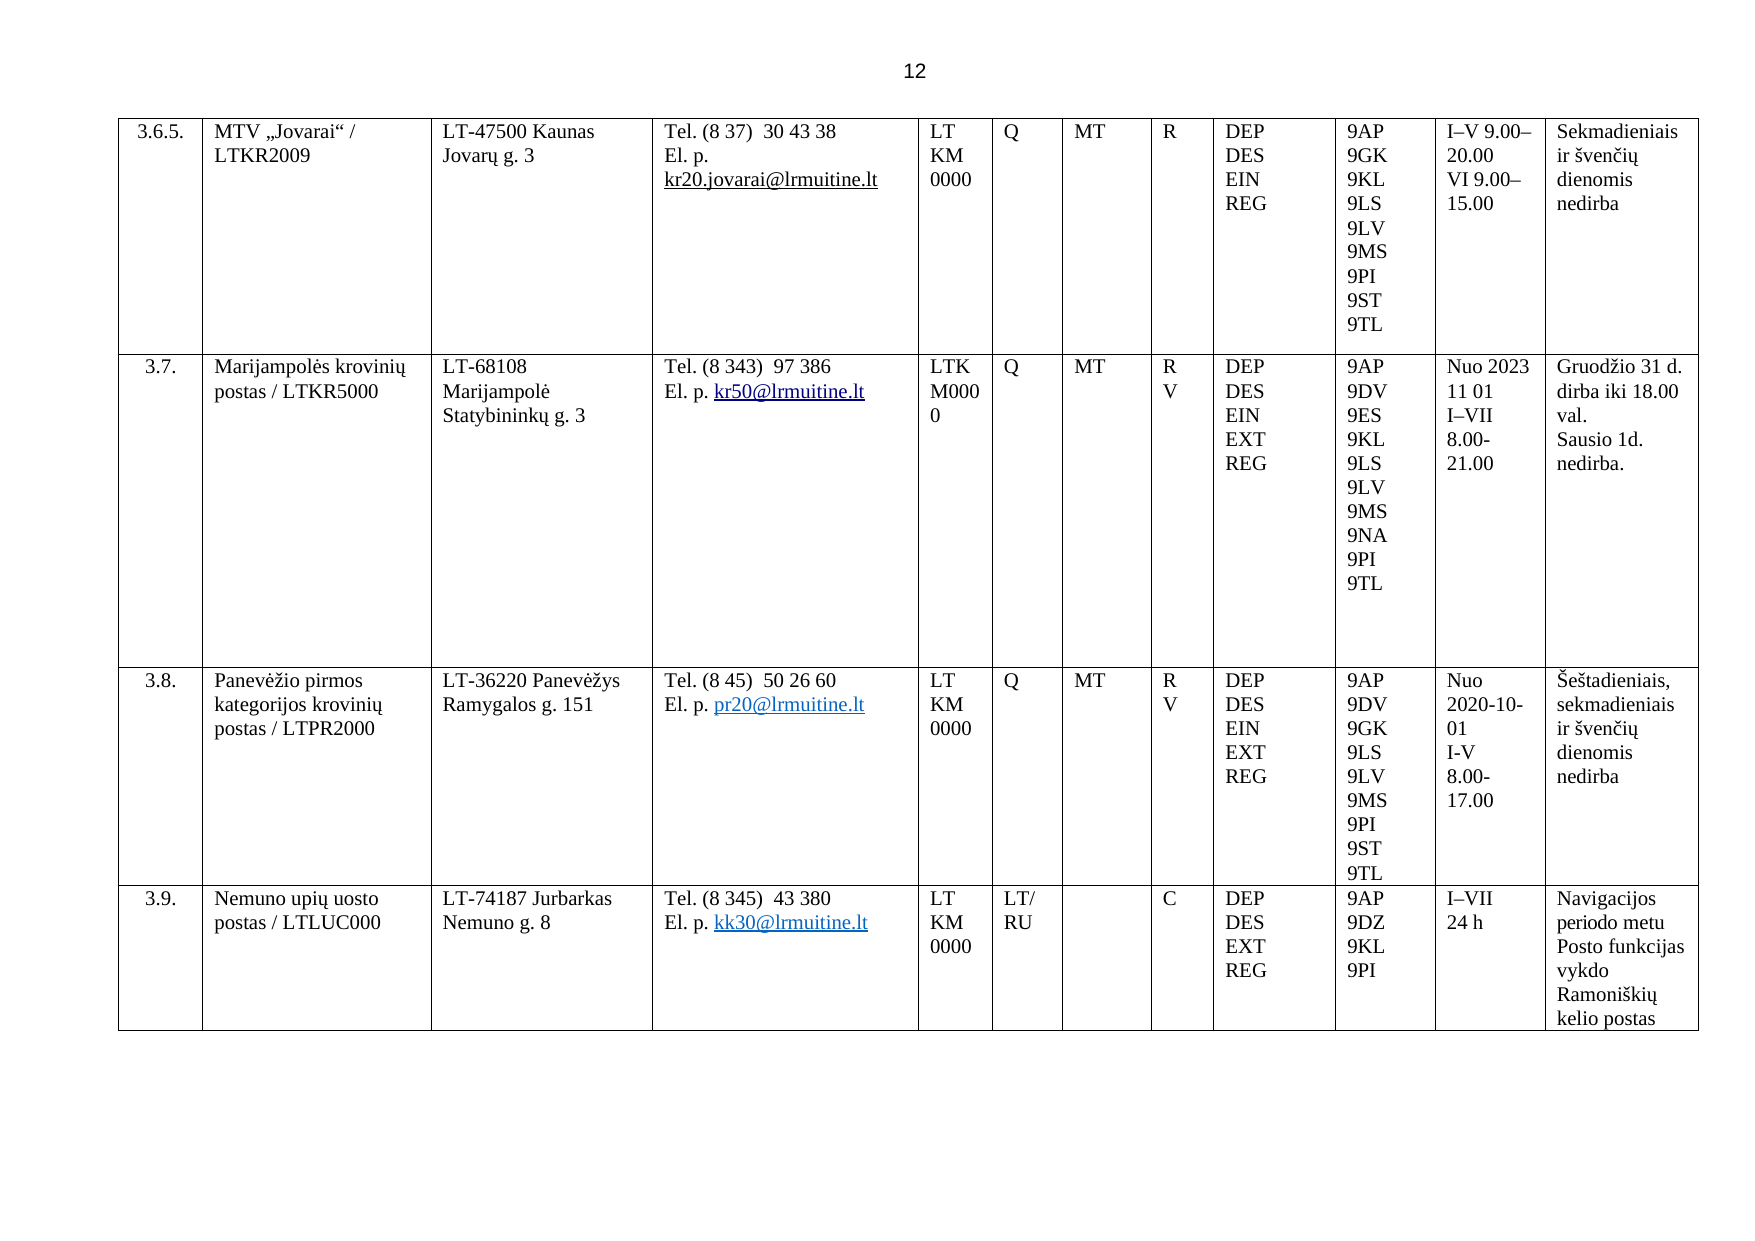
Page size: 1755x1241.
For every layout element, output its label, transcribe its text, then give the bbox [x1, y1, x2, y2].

table_cell Q [993, 355, 1062, 667]
table_cell DEP DES EIN EXT REG [1214, 668, 1335, 884]
table_cell MT [1063, 668, 1151, 884]
table_cell Nuo 2020-10-01 I-V 8.00-17.00 [1436, 668, 1545, 884]
table_cell C [1152, 886, 1213, 1030]
table_cell R V [1152, 668, 1213, 884]
table_cell 9AP 9DV 9GK 9LS 9LV 9MS 9PI 9ST 9TL [1336, 668, 1435, 884]
table_cell MT [1063, 355, 1151, 667]
table_cell DEP DES EXT REG [1214, 886, 1335, 1030]
table_cell Tel. (8 45) 50 26 60 El. p. pr20@lrmuitine.lt [653, 668, 918, 884]
table_cell Sekmadieniais ir švenčių dienomis nedirba [1546, 119, 1698, 353]
table_cell Nuo 2023 11 01 I–VII 8.00-21.00 [1436, 355, 1545, 667]
table_cell LT KM 0000 [919, 119, 992, 353]
table_cell LT-36220 Panevėžys Ramygalos g. 151 [432, 668, 652, 884]
table_cell Navigacijos periodo metu Posto funkcijas vykdo Ramoniškių kelio postas [1546, 886, 1698, 1030]
table_cell Marijampolės krovinių postas / LTKR5000 [203, 355, 431, 667]
table_cell LT KM 0000 [919, 886, 992, 1030]
table_cell MTV „Jovarai“ / LTKR2009 [203, 119, 431, 353]
table_cell 9AP 9GK 9KL 9LS 9LV 9MS 9PI 9ST 9TL [1336, 119, 1435, 353]
table_cell 3.7. [119, 355, 202, 667]
table_cell 3.8. [119, 668, 202, 884]
table_cell R [1152, 119, 1213, 353]
table_cell MT [1063, 119, 1151, 353]
table_cell LT-74187 Jurbarkas Nemuno g. 8 [432, 886, 652, 1030]
table_cell 3.9. [119, 886, 202, 1030]
table_cell Q [993, 668, 1062, 884]
table_cell Panevėžio pirmos kategorijos krovinių postas / LTPR2000 [203, 668, 431, 884]
table_cell I–VII 24 h [1436, 886, 1545, 1030]
table_cell 9AP 9DZ 9KL 9PI [1336, 886, 1435, 1030]
table_cell Tel. (8 345) 43 380 El. p. kk30@lrmuitine.lt [653, 886, 918, 1030]
table_cell [1063, 886, 1151, 1030]
table_cell R V [1152, 355, 1213, 667]
table_cell Šeštadieniais, sekmadieniais ir švenčių dienomis nedirba [1546, 668, 1698, 884]
table_cell 3.6.5. [119, 119, 202, 353]
table_cell LT/ RU [993, 886, 1062, 1030]
table_cell Gruodžio 31 d. dirba iki 18.00 val. Sausio 1d. nedirba. [1546, 355, 1698, 667]
table_cell LT KM 0000 [919, 668, 992, 884]
table_cell LT-47500 Kaunas Jovarų g. 3 [432, 119, 652, 353]
table_cell Tel. (8 37) 30 43 38 El. p. kr20.jovarai@lrmuitine.lt [653, 119, 918, 353]
table_cell LTKM0000 [919, 355, 992, 667]
table_cell LT-68108 Marijampolė Statybininkų g. 3 [432, 355, 652, 667]
table_cell 9AP 9DV 9ES 9KL 9LS 9LV 9MS 9NA 9PI 9TL [1336, 355, 1435, 667]
table_cell I–V 9.00–20.00 VI 9.00–15.00 [1436, 119, 1545, 353]
table_cell DEP DES EIN REG [1214, 119, 1335, 353]
table_cell Q [993, 119, 1062, 353]
table_cell Nemuno upių uosto postas / LTLUC000 [203, 886, 431, 1030]
table_cell Tel. (8 343) 97 386 El. p. kr50@lrmuitine.lt [653, 355, 918, 667]
table_cell DEP DES EIN EXT REG [1214, 355, 1335, 667]
